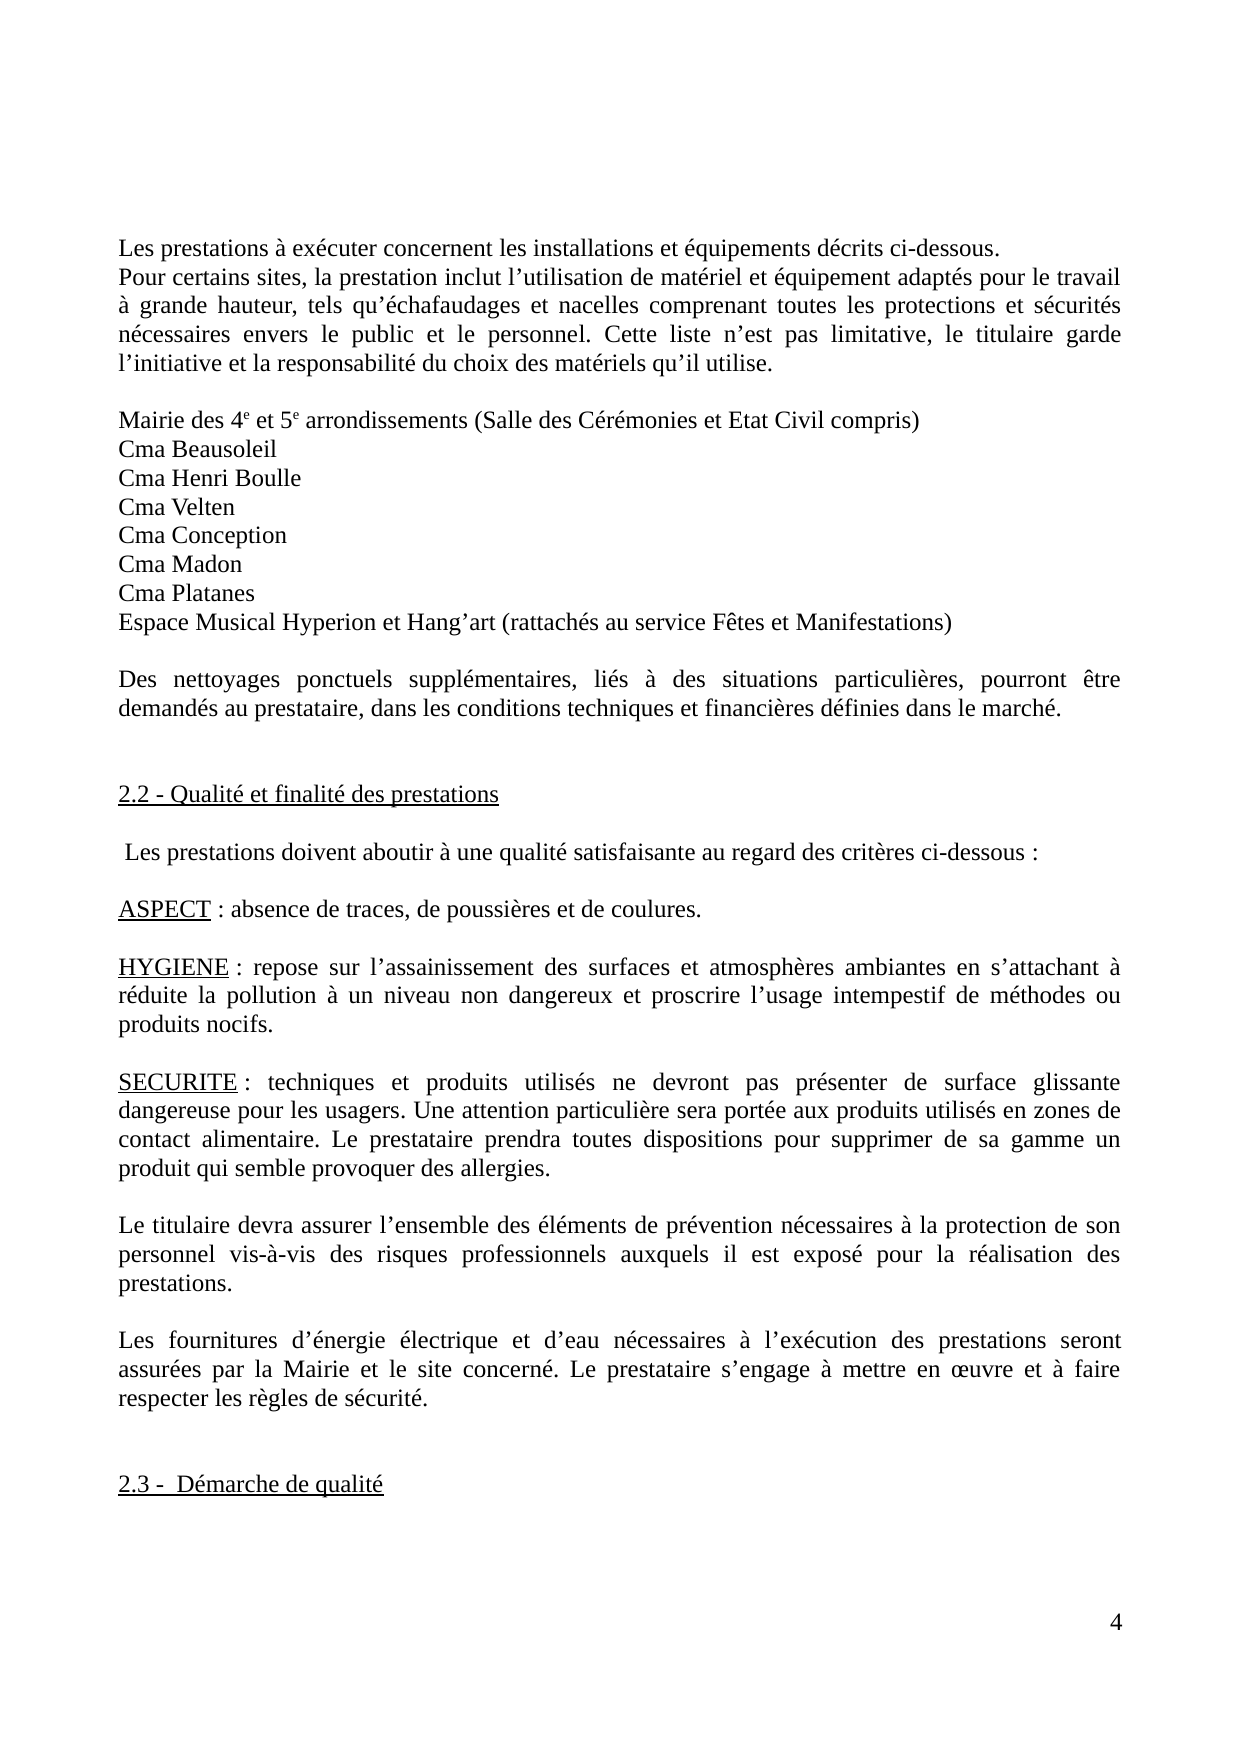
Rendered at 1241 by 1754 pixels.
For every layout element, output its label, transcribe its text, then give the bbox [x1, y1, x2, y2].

text Cma Madon [118, 549, 1122, 578]
text Mairie des 4e et 5e arrondissements (Salle des Cérémonies et Etat Civil compris) [118, 406, 1122, 434]
text Des nettoyages ponctuels supplémentaires, liés à des situations particulières, pourront être demandés au prestataire, dans les conditions techniques et financières définies dans le marché. [118, 664, 1122, 722]
text Cma Velten [118, 492, 1122, 521]
text 2.2 - Qualité et finalité des prestations [118, 779, 1122, 808]
text Cma Henri Boulle [118, 463, 1122, 492]
text SECURITE : techniques et produits utilisés ne devront pas présenter de surface glissante dangereuse pour les usagers. Une attention particulière sera portée aux produits utilisés en zones de contact alimentaire. Le prestataire prendra toutes dispositions pour supprimer de sa gamme un produit qui semble provoquer des allergies. [118, 1067, 1122, 1182]
text Les prestations doivent aboutir à une qualité satisfaisante au regard des critères ci-dessous : [118, 837, 1122, 866]
text Cma Conception [118, 521, 1122, 549]
text HYGIENE : repose sur l’assainissement des surfaces et atmosphères ambiantes en s’attachant à réduite la pollution à un niveau non dangereux et proscrire l’usage intempestif de méthodes ou produits nocifs. [118, 952, 1122, 1038]
text Les fournitures d’énergie électrique et d’eau nécessaires à l’exécution des prestations seront assurées par la Mairie et le site concerné. Le prestataire s’engage à mettre en œuvre et à faire respecter les règles de sécurité. [118, 1326, 1122, 1412]
text Espace Musical Hyperion et Hang’art (rattachés au service Fêtes et Manifestations) [118, 607, 1122, 636]
text Cma Beausoleil [118, 434, 1122, 463]
text 2.3 - Démarche de qualité [118, 1469, 1122, 1498]
text Cma Platanes [118, 578, 1122, 607]
text Pour certains sites, la prestation inclut l’utilisation de matériel et équipement adaptés pour le travail à grande hauteur, tels qu’échafaudages et nacelles comprenant toutes les protections et sécurités nécessaires envers le public et le personnel. Cette liste n’est pas limitative, le titulaire garde l’initiative et la responsabilité du choix des matériels qu’il utilise. [118, 262, 1122, 377]
text ASPECT : absence de traces, de poussières et de coulures. [118, 894, 1122, 923]
text Les prestations à exécuter concernent les installations et équipements décrits ci-dessous. [118, 233, 1122, 262]
text Le titulaire devra assurer l’ensemble des éléments de prévention nécessaires à la protection de son personnel vis-à-vis des risques professionnels auxquels il est exposé pour la réalisation des prestations. [118, 1211, 1122, 1297]
